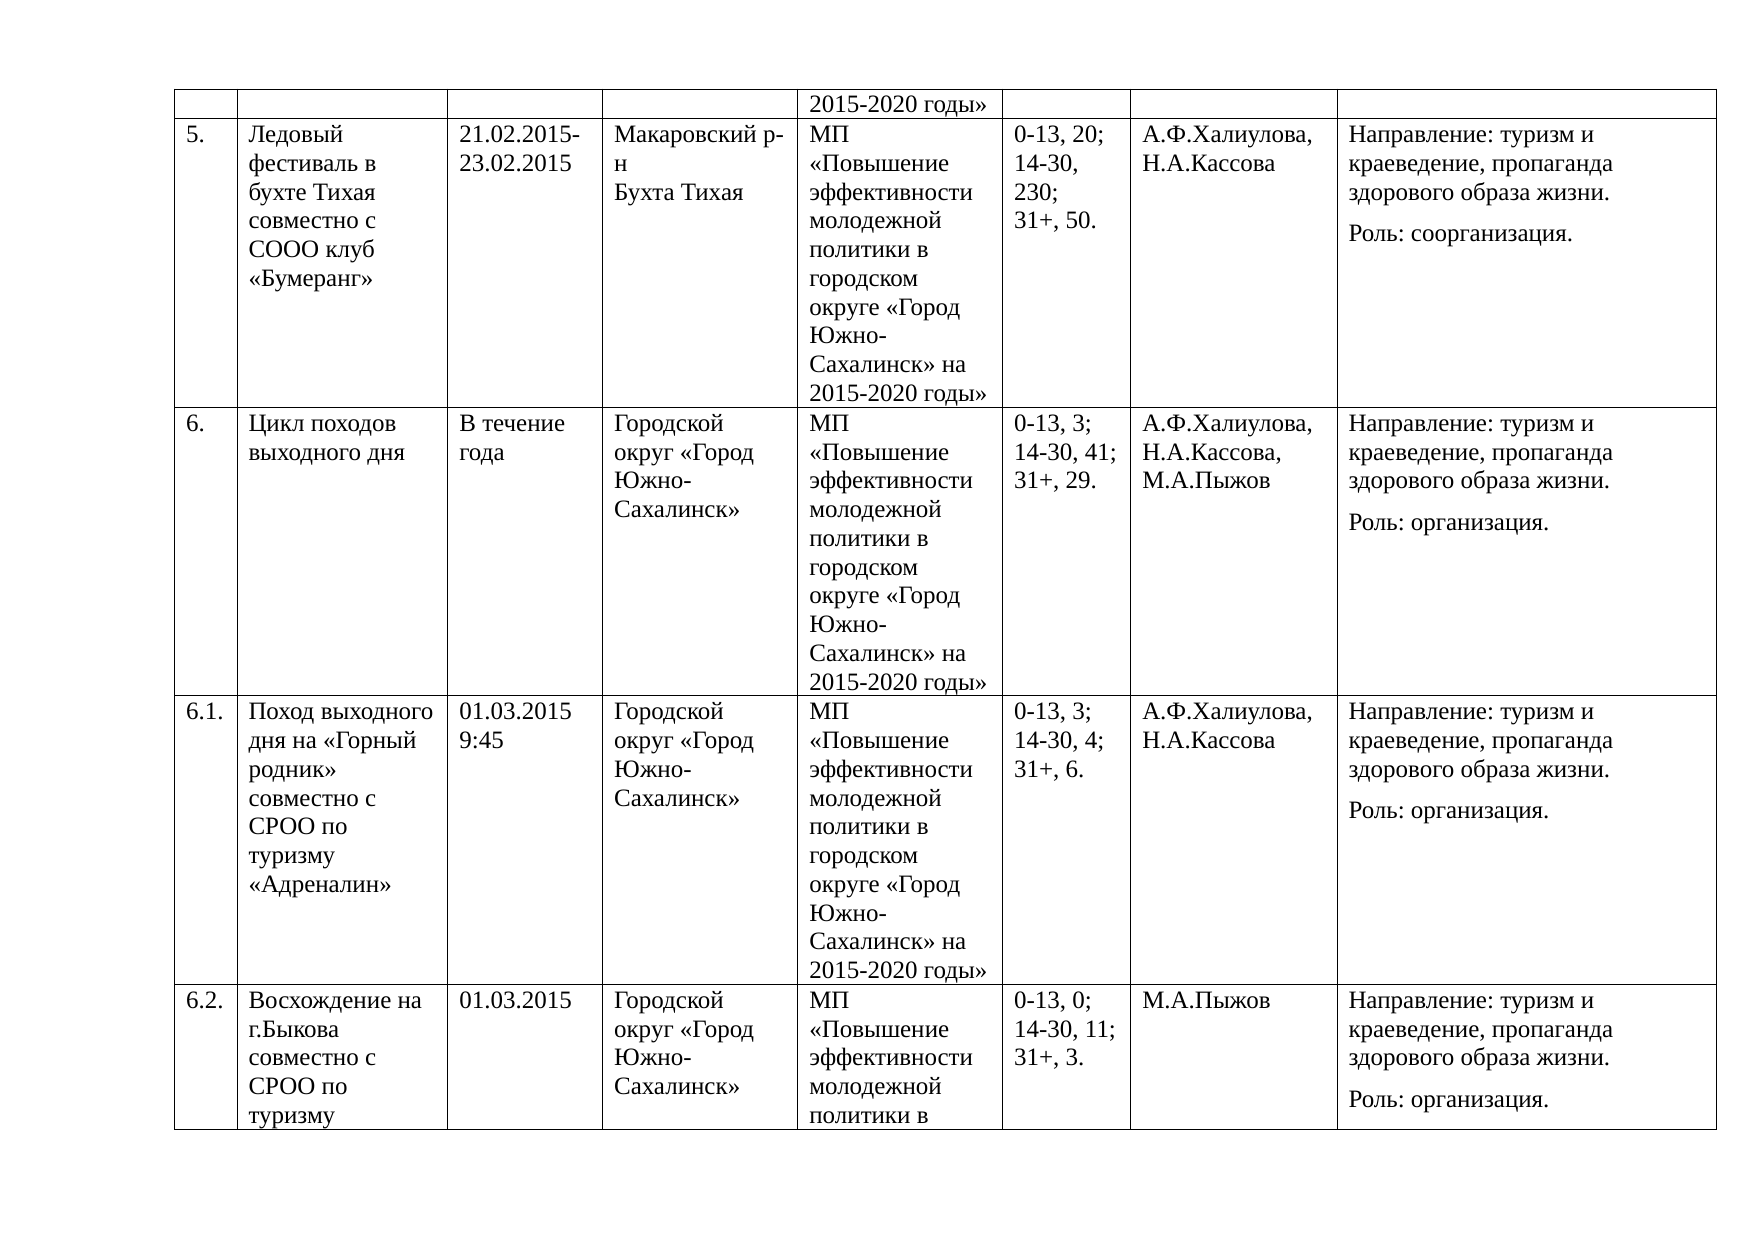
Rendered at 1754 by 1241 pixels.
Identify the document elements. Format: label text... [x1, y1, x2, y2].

table_cell МП «Повышение эффективности молодежной политики в городском округе «Город Южно-Сахалинск» на 2015-2020 годы» [798, 696, 1002, 984]
table_cell В течение года [448, 408, 602, 695]
table_cell [1003, 90, 1130, 118]
table_cell 0-13, 0; 14-30, 11; 31+, 3. [1003, 985, 1130, 1129]
table_cell 6. [175, 408, 237, 695]
table_cell МП «Повышение эффективности молодежной политики в [798, 985, 1002, 1129]
table_cell [1338, 90, 1716, 118]
table_cell МП «Повышение эффективности молодежной политики в городском округе «Город Южно-Сахалинск» на 2015-2020 годы» [798, 408, 1002, 695]
table_cell 6.1. [175, 696, 237, 984]
table_cell Направление: туризм и краеведение, пропаганда здорового образа жизни. Роль: соорганизация. [1338, 119, 1716, 407]
table_cell 6.2. [175, 985, 237, 1129]
table_cell [448, 90, 602, 118]
table_cell Поход выходного дня на «Горный родник» совместно с СРОО по туризму «Адреналин» [238, 696, 447, 984]
table_cell Цикл походов выходного дня [238, 408, 447, 695]
table_cell МП «Повышение эффективности молодежной политики в городском округе «Город Южно-Сахалинск» на 2015-2020 годы» [798, 119, 1002, 407]
table_cell А.Ф.Халиулова, Н.А.Кассова [1131, 119, 1337, 407]
table_cell А.Ф.Халиулова, Н.А.Кассова, М.А.Пыжов [1131, 408, 1337, 695]
table_cell А.Ф.Халиулова, Н.А.Кассова [1131, 696, 1337, 984]
table_cell [175, 90, 237, 118]
table_cell 01.03.2015 9:45 [448, 696, 602, 984]
table_cell 0-13, 3; 14-30, 4; 31+, 6. [1003, 696, 1130, 984]
table_cell 2015-2020 годы» [798, 90, 1002, 118]
table_cell 01.03.2015 [448, 985, 602, 1129]
table_cell Городской округ «Город Южно-Сахалинск» [603, 408, 797, 695]
table_cell 5. [175, 119, 237, 407]
table_cell Ледовый фестиваль в бухте Тихая совместно с СООО клуб «Бумеранг» [238, 119, 447, 407]
table_cell Направление: туризм и краеведение, пропаганда здорового образа жизни. Роль: организация. [1338, 985, 1716, 1129]
table_cell Направление: туризм и краеведение, пропаганда здорового образа жизни. Роль: организация. [1338, 696, 1716, 984]
table_cell Восхождение на г.Быкова совместно с СРОО по туризму [238, 985, 447, 1129]
table_cell 0-13, 20; 14-30, 230; 31+, 50. [1003, 119, 1130, 407]
table_cell 0-13, 3; 14-30, 41; 31+, 29. [1003, 408, 1130, 695]
table_cell [238, 90, 447, 118]
table_cell Городской округ «Город Южно-Сахалинск» [603, 696, 797, 984]
table_cell Городской округ «Город Южно-Сахалинск» [603, 985, 797, 1129]
table_cell Макаровский р-н Бухта Тихая [603, 119, 797, 407]
table_cell 21.02.2015-23.02.2015 [448, 119, 602, 407]
table_cell Направление: туризм и краеведение, пропаганда здорового образа жизни. Роль: организация. [1338, 408, 1716, 695]
table_cell [603, 90, 797, 118]
table_cell М.А.Пыжов [1131, 985, 1337, 1129]
table_cell [1131, 90, 1337, 118]
